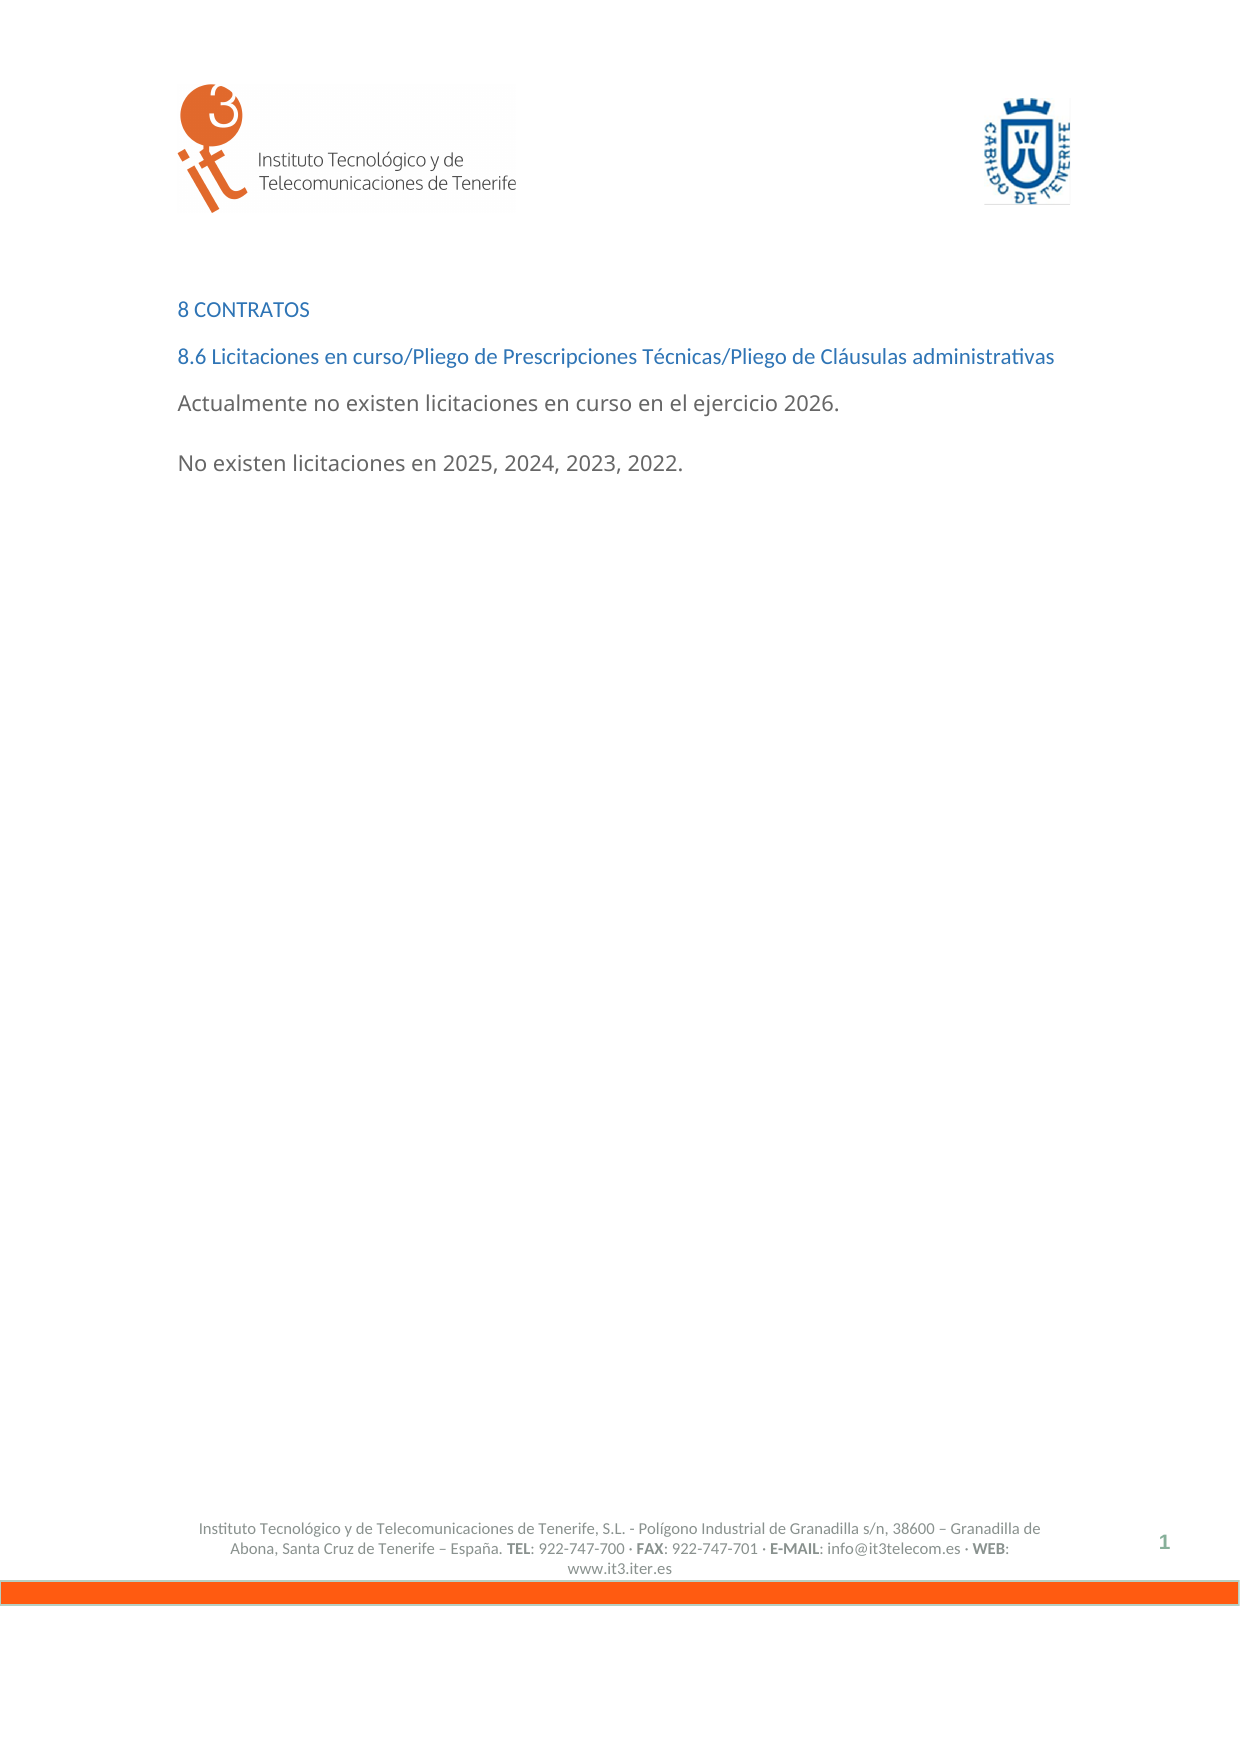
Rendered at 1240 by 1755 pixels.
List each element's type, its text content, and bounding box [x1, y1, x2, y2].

text 8 CONTRATOS [177, 295, 1062, 323]
text No existen licitaciones en 2025, 2024, 2023, 2022. [177, 448, 1062, 478]
text Actualmente no existen licitaciones en curso en el ejercicio 2026. [177, 388, 1062, 418]
text 8.6 Licitaciones en curso/Pliego de Prescripciones Técnicas/Pliego de Cláusulas administrativas [177, 342, 1062, 370]
